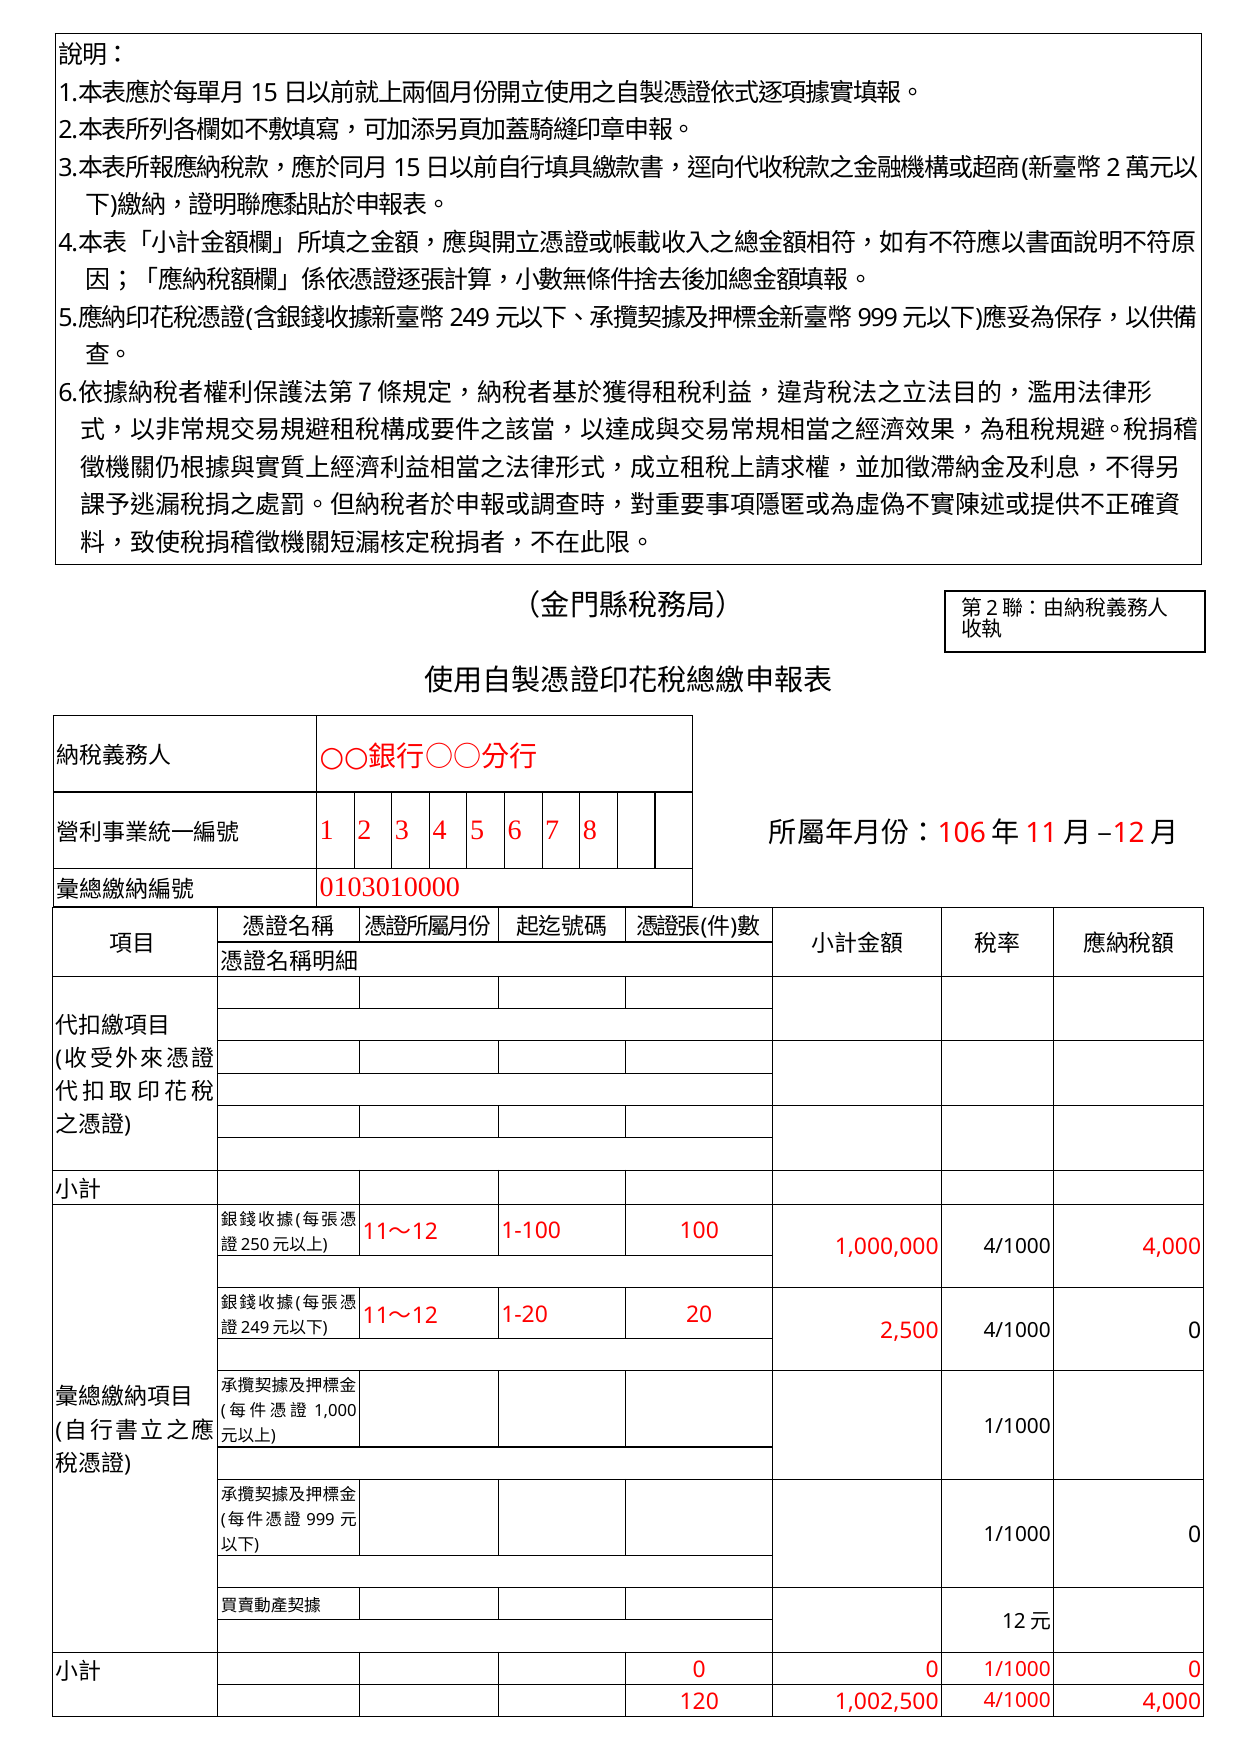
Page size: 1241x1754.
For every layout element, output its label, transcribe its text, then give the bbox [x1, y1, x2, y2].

table_cell 承攬契據及押標金(每件憑證999元以下) [218, 1480, 359, 1555]
table_cell 小計 [53, 1171, 217, 1204]
table_cell 7 [543, 793, 579, 867]
table_cell 2,500 [773, 1288, 941, 1370]
table_cell [218, 1138, 772, 1169]
table_cell [499, 1480, 625, 1555]
table_cell 1/1000 [942, 1371, 1053, 1479]
table_cell [360, 1685, 498, 1716]
table_cell [360, 1480, 498, 1555]
table_cell [626, 1480, 772, 1555]
table_cell [218, 1620, 772, 1652]
table_cell [218, 1106, 359, 1137]
table_cell 4,000 [1054, 1685, 1203, 1716]
table_cell [218, 1171, 359, 1204]
table_cell [1054, 1588, 1203, 1652]
table_header 小計金額 [773, 908, 941, 976]
table_cell [693, 868, 1181, 906]
table_cell [942, 1171, 1053, 1204]
table_cell [218, 1653, 359, 1684]
table_cell 4,000 [1054, 1205, 1203, 1287]
table_cell [773, 1480, 941, 1587]
table_cell [360, 1106, 498, 1137]
table_cell [1054, 1106, 1203, 1169]
table_cell [360, 1371, 498, 1446]
table_header 應納稅額 [1054, 908, 1203, 976]
table_cell [1054, 977, 1203, 1040]
table_cell 12元 [942, 1588, 1053, 1652]
table_cell 彙總繳納項目 (自行書立之應稅憑證) [53, 1205, 217, 1652]
table_cell 0103010000 [317, 869, 692, 906]
table_cell 0 [1054, 1653, 1203, 1684]
table_cell 4/1000 [942, 1288, 1053, 1370]
table_cell [773, 1371, 941, 1479]
table_cell [942, 977, 1053, 1040]
table_cell [618, 793, 654, 867]
table_cell [360, 1171, 498, 1204]
table_header 納稅義務人 [54, 716, 316, 791]
table_header 稅率 [942, 908, 1053, 976]
table_cell [360, 977, 498, 1008]
table_cell [218, 977, 359, 1008]
table_cell [218, 1074, 772, 1105]
table_cell 1/1000 [942, 1653, 1053, 1684]
table_cell 20 [626, 1288, 772, 1338]
table_cell 銀錢收據(每張憑證250元以上) [218, 1205, 359, 1255]
table_cell 營利事業統一編號 [54, 793, 316, 867]
table_cell 0 [773, 1653, 941, 1684]
table_cell 0 [1054, 1288, 1203, 1370]
table_cell [773, 1171, 941, 1204]
table_cell [773, 1588, 941, 1652]
table_cell [218, 1685, 359, 1716]
table_cell [499, 1106, 625, 1137]
table_header ○○銀行○○分行 [317, 716, 692, 791]
table_cell [499, 1653, 625, 1684]
table_cell 11〜12 [360, 1288, 498, 1338]
table_cell 彙總繳納編號 [54, 869, 316, 906]
table_cell 100 [626, 1205, 772, 1255]
table_cell [499, 1371, 625, 1446]
table_cell 6 [505, 793, 542, 867]
table_cell 0 [1054, 1480, 1203, 1587]
table_header [693, 715, 1181, 791]
table_cell 0 [626, 1653, 772, 1684]
table_cell [773, 1041, 941, 1105]
text 第2聯：由納稅義務人收執 [961, 599, 1189, 641]
table_cell [1054, 1371, 1203, 1479]
table_cell [626, 1371, 772, 1446]
table_cell [773, 1106, 941, 1169]
table_cell [218, 1041, 359, 1073]
table_cell 銀錢收據(每張憑證249元以下) [218, 1288, 359, 1338]
table_cell [626, 1588, 772, 1619]
table_cell 4 [430, 793, 466, 867]
text 使用自製憑證印花稅總繳申報表 [150, 640, 1106, 715]
table_cell [1054, 1171, 1203, 1204]
table_header 憑證名稱 [218, 908, 359, 941]
table_cell [626, 1171, 772, 1204]
table_cell [942, 1041, 1053, 1105]
table_cell [499, 1041, 625, 1073]
table_cell 11〜12 [360, 1205, 498, 1255]
table_cell 買賣動產契據 [218, 1588, 359, 1619]
table_cell [218, 1448, 772, 1479]
table_cell [499, 1685, 625, 1716]
table_cell 2 [355, 793, 391, 867]
table_cell [499, 1171, 625, 1204]
table_cell [1054, 1041, 1203, 1105]
table_header 項目 [53, 908, 217, 976]
table_cell [218, 1556, 772, 1587]
table_cell 1/1000 [942, 1480, 1053, 1587]
table_cell 4/1000 [942, 1685, 1053, 1716]
table_cell 3 [392, 793, 429, 867]
table_cell 120 [626, 1685, 772, 1716]
table_cell 1-100 [499, 1205, 625, 1255]
table_cell 8 [580, 793, 617, 867]
table_cell [626, 977, 772, 1008]
table_cell [218, 1339, 772, 1370]
table_cell [656, 793, 692, 867]
table_header 憑證張(件)數 [626, 908, 772, 941]
table_cell 1,002,500 [773, 1685, 941, 1716]
table_cell [942, 1106, 1053, 1169]
table_cell 5 [467, 793, 504, 867]
table_cell [218, 1009, 772, 1040]
table_cell 1-20 [499, 1288, 625, 1338]
text （金門縣稅務局） [150, 565, 1106, 640]
table_cell 憑證名稱明細 [218, 943, 772, 976]
table_cell 所屬年月份：106年11月 –12月 [693, 791, 1181, 867]
table_cell [360, 1041, 498, 1073]
table_cell 小計 [53, 1653, 217, 1716]
table_cell [626, 1041, 772, 1073]
table_cell [360, 1588, 498, 1619]
table_cell [218, 1256, 772, 1287]
table_header 憑證所屬月份 [360, 908, 498, 941]
table_cell 1 [317, 793, 354, 867]
table_cell 代扣繳項目 (收受外來憑證代扣取印花稅之憑證) [53, 977, 217, 1169]
table_cell 承攬契據及押標金(每件憑證1,000元以上) [218, 1371, 359, 1446]
table_cell [499, 977, 625, 1008]
table_cell [773, 977, 941, 1040]
table_cell [360, 1653, 498, 1684]
table_cell 4/1000 [942, 1205, 1053, 1287]
table_cell 1,000,000 [773, 1205, 941, 1287]
table_cell [626, 1106, 772, 1137]
table_header 起迄號碼 [499, 908, 625, 941]
table_cell [499, 1588, 625, 1619]
table_cell 說明： 1.本表應於每單月15日以前就上兩個月份開立使用之自製憑證依式逐項據實填報。 2.本表所列各欄如不敷填寫，可加添另頁加蓋騎縫印章申報。 3.本表所報應納稅款，應於同月15日以前自行填具繳款書，逕向代收稅款之金融機構或超商(新臺幣2萬元以下)繳納，證明聯應黏貼於申報表。 4.本表「小計金額欄」所填之金額，應與開立憑證或帳載收入之總金額相符，如有不符應以書面說明不符原因；「應納稅額欄」係依憑證逐張計算，小數無條件捨去後加總金額填報。 5.應納印花稅憑證(含銀錢收據新臺幣249元以下、承攬契據及押標金新臺幣999元以下)應妥為保存，以供備查。 6.依據納稅者權利保護法第7條規定，納稅者基於獲得租稅利益，違背稅法之立法目的，濫用法律形式，以非常規交易規避租稅構成要件之該當，以達成與交易常規相當之經濟效果，為租稅規避。稅捐稽徵機關仍根據與實質上經濟利益相當之法律形式，成立租稅上請求權，並加徵滯納金及利息，不得另課予逃漏稅捐之處罰。但納稅者於申報或調查時，對重要事項隱匿或為虛偽不實陳述或提供不正確資料，致使稅捐稽徵機關短漏核定稅捐者，不在此限。 7.納稅者如有依前點規定為重要事項陳述者，請另填報「聲明事項表」並檢附相關證明文件。 [56, 34, 1201, 564]
